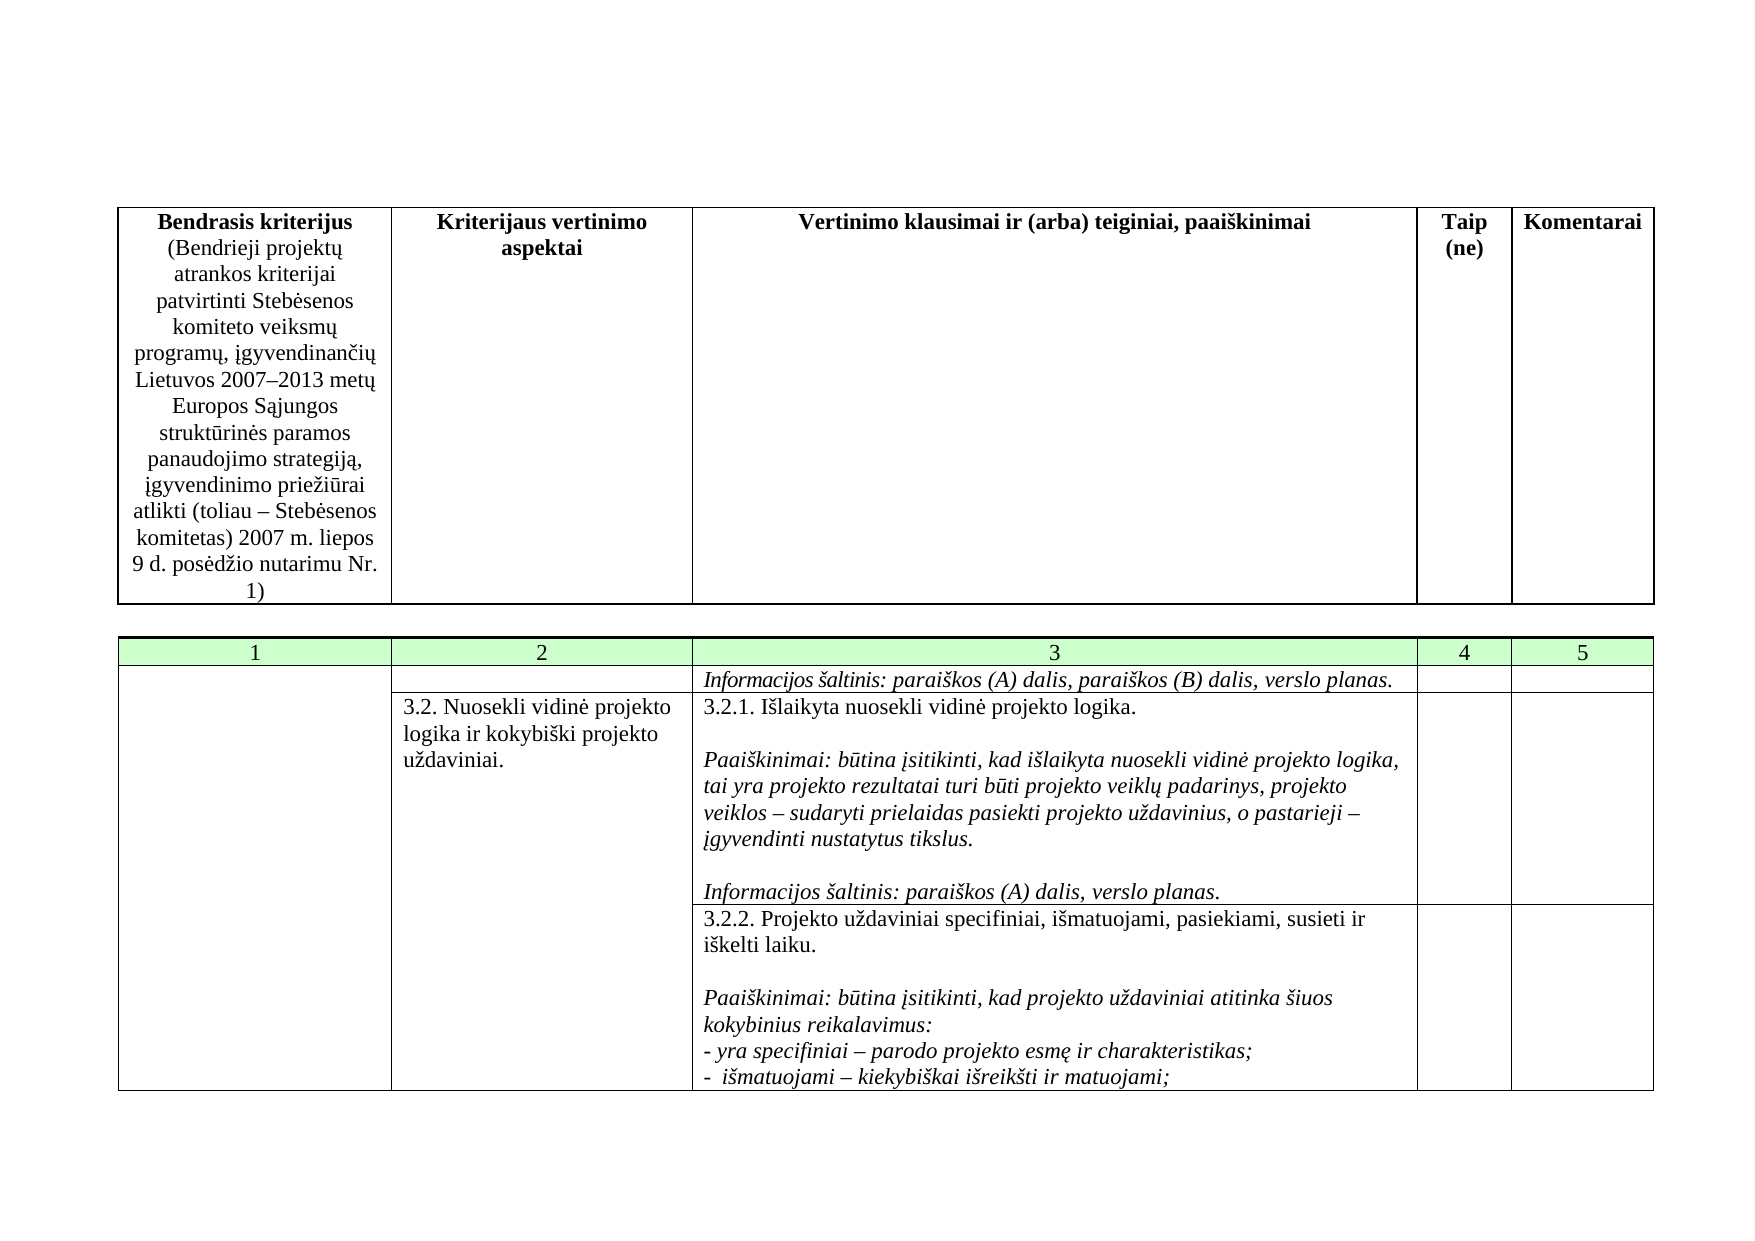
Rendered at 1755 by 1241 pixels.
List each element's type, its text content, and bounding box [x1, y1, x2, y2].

table_cell [1512, 605, 1653, 636]
table_cell Informacijos šaltinis: paraiškos (A) dalis, paraiškos (B) dalis, verslo planas. [693, 666, 1417, 692]
table_cell 5 [1512, 639, 1653, 665]
table_cell [1512, 905, 1653, 1090]
table_cell 3.2.2. Projekto uždaviniai specifiniai, išmatuojami, pasiekiami, susieti ir iškelti laiku. Paaiškinimai: būtina įsitikinti, kad projekto uždaviniai atitinka šiuos kokybinius reikalavimus: - yra specifiniai – parodo projekto esmę ir charakteristikas; - išmatuojami – kiekybiškai išreikšti ir matuojami; [693, 905, 1417, 1090]
table_cell 4 [1418, 639, 1511, 665]
table_cell [119, 666, 391, 1090]
table_cell 3 [693, 639, 1417, 665]
table_header Taip (ne) [1418, 208, 1511, 603]
table_cell [392, 666, 692, 692]
table_header Bendrasis kriterijus (Bendrieji projektų atrankos kriterijai patvirtinti Stebėsenos komiteto veiksmų programų, įgyvendinančių Lietuvos 2007–2013 metų Europos Sąjungos struktūrinės paramos panaudojimo strategiją, įgyvendinimo priežiūrai atlikti (toliau – Stebėsenos komitetas) 2007 m. liepos 9 d. posėdžio nutarimu Nr. 1) [119, 208, 391, 603]
table_cell 3.2. Nuosekli vidinė projekto logika ir kokybiški projekto uždaviniai. [392, 693, 692, 1090]
table_cell [692, 605, 1417, 636]
table_cell [1512, 693, 1653, 904]
table_header Kriterijaus vertinimo aspektai [392, 208, 692, 603]
table_cell [1418, 693, 1511, 904]
table_cell [1418, 666, 1511, 692]
table_header Komentarai [1513, 208, 1653, 603]
table_cell [1417, 605, 1512, 636]
table_header Vertinimo klausimai ir (arba) teiginiai, paaiškinimai [693, 208, 1416, 603]
table_cell [1418, 905, 1511, 1090]
table_cell 1 [119, 639, 391, 665]
table_cell 3.2.1. Išlaikyta nuosekli vidinė projekto logika. Paaiškinimai: būtina įsitikinti, kad išlaikyta nuosekli vidinė projekto logika, tai yra projekto rezultatai turi būti projekto veiklų padarinys, projekto veiklos – sudaryti prielaidas pasiekti projekto uždavinius, o pastarieji – įgyvendinti nustatytus tikslus. Informacijos šaltinis: paraiškos (A) dalis, verslo planas. [693, 693, 1417, 904]
table_cell [392, 605, 692, 636]
table_cell [1512, 666, 1653, 692]
table_cell 2 [392, 639, 692, 665]
table_cell [118, 605, 392, 636]
